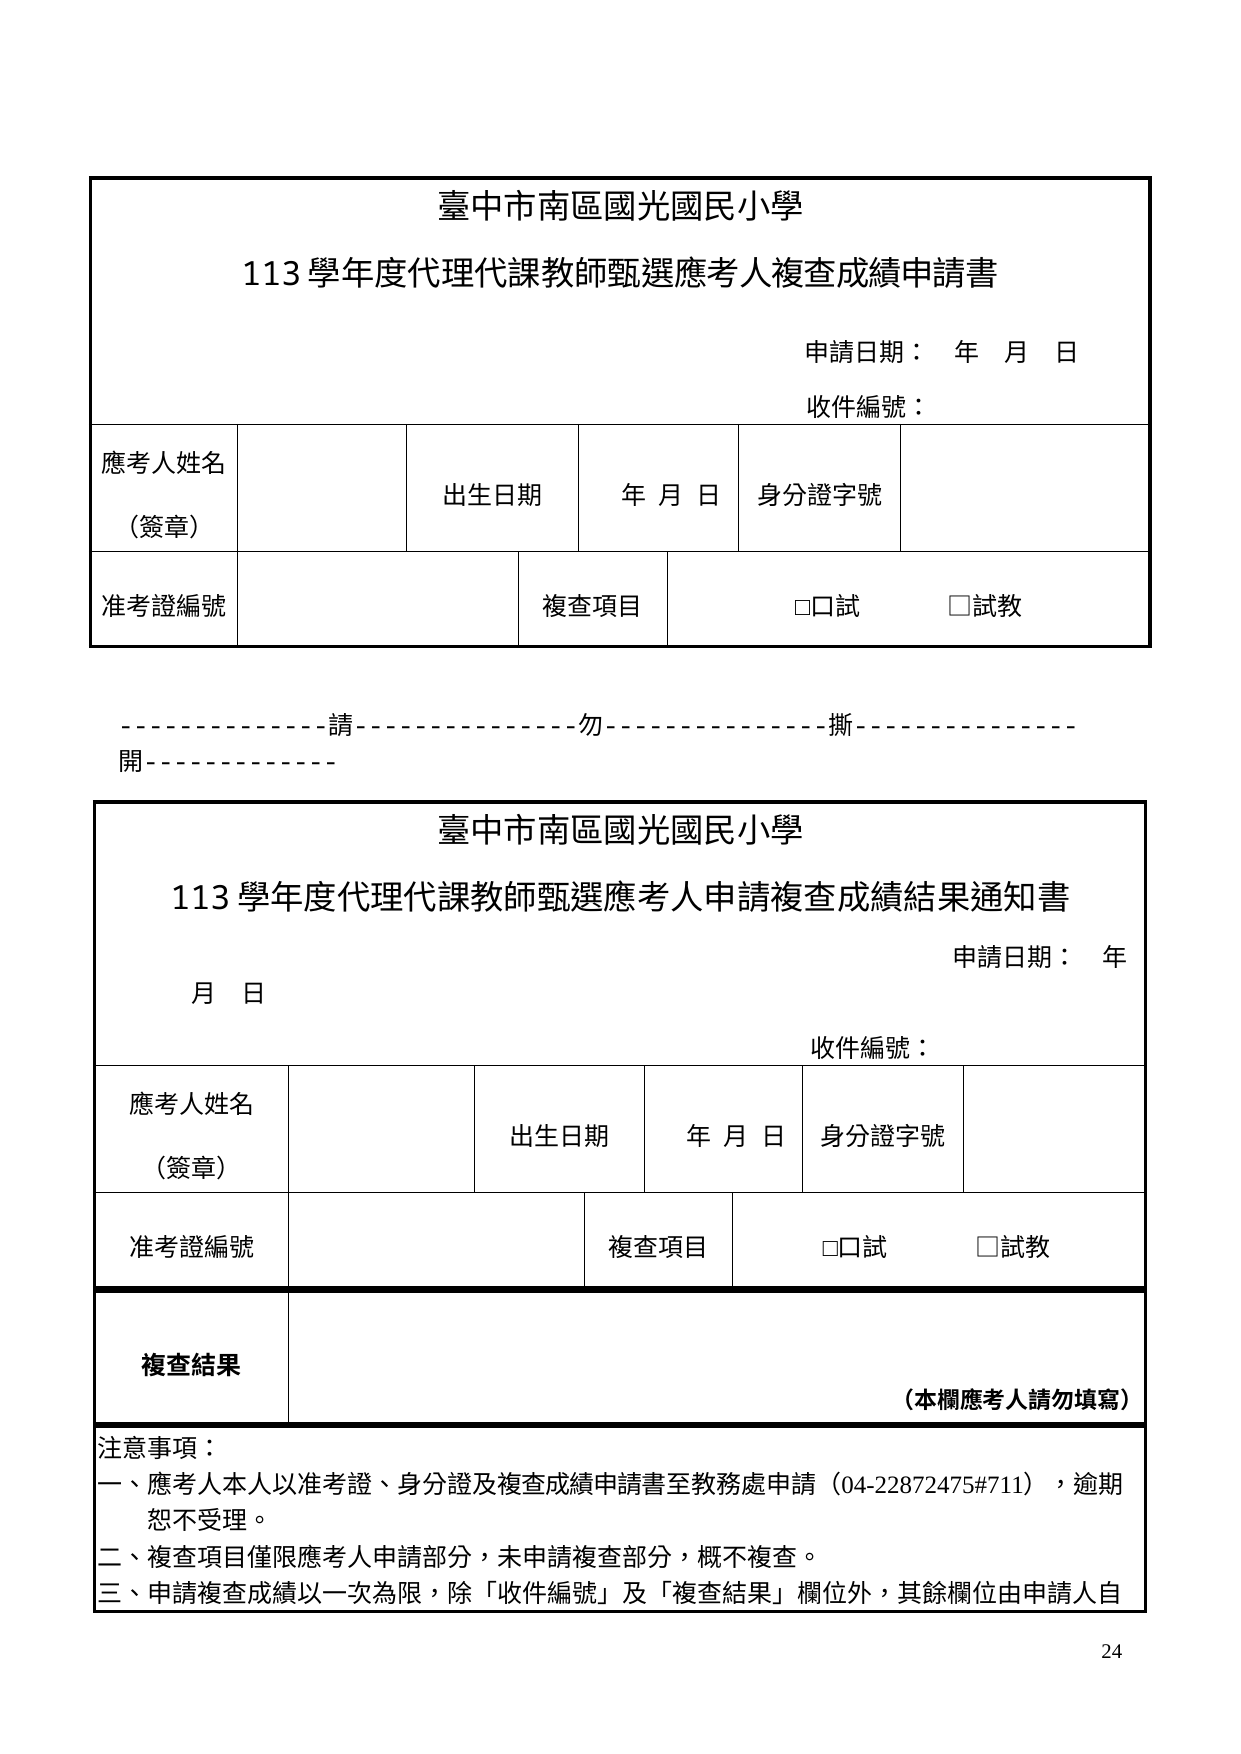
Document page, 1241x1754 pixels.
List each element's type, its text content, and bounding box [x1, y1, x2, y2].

table_cell （本欄應考人請勿填寫） [289, 1293, 1144, 1422]
table_cell □口試 □試教 [668, 552, 1148, 645]
text --------------請---------------勿---------------撕---------------開------------- [118, 705, 1122, 778]
table_cell [238, 425, 406, 551]
table_cell 出生日期 [407, 425, 578, 551]
table_cell 准考證編號 [92, 552, 237, 645]
table_cell 年 月 日 [579, 425, 738, 551]
table_cell 身分證字號 [803, 1066, 963, 1192]
table_cell 應考人姓名 （簽章） [92, 425, 237, 551]
table_cell [964, 1066, 1144, 1192]
table_cell 年 月 日 [645, 1066, 802, 1192]
table_cell [289, 1193, 584, 1286]
table_cell 複查項目 [519, 552, 667, 645]
table_cell □口試 □試教 [733, 1193, 1144, 1286]
table_header 臺中市南區國光國民小學 113學年度代理代課教師甄選應考人申請複查成績結果通知書 申請日期： 年 月 日 收件編號： [96, 804, 1144, 1065]
table_cell [289, 1066, 474, 1192]
table_cell 應考人姓名 （簽章） [96, 1066, 288, 1192]
table_cell [238, 552, 518, 645]
table_cell 准考證編號 [96, 1193, 288, 1286]
table_header 臺中市南區國光國民小學 113學年度代理代課教師甄選應考人複查成績申請書 申請日期： 年 月 日 收件編號： [92, 180, 1148, 424]
table_cell 身分證字號 [739, 425, 900, 551]
table_cell [901, 425, 1148, 551]
table_cell 複查項目 [585, 1193, 732, 1286]
table_cell 出生日期 [475, 1066, 644, 1192]
table_cell 注意事項： 一、應考人本人以准考證、身分證及複查成績申請書至教務處申請（04-22872475#711），逾期恕不受理。 二、複查項目僅限應考人申請部分，未申請複查部分，概不複查。 三、申請複查成績以一次為限，除「收件編號」及「複查結果」欄位外，其餘欄位由申請人自 [96, 1428, 1144, 1609]
table_cell 複查結果 [96, 1293, 288, 1422]
